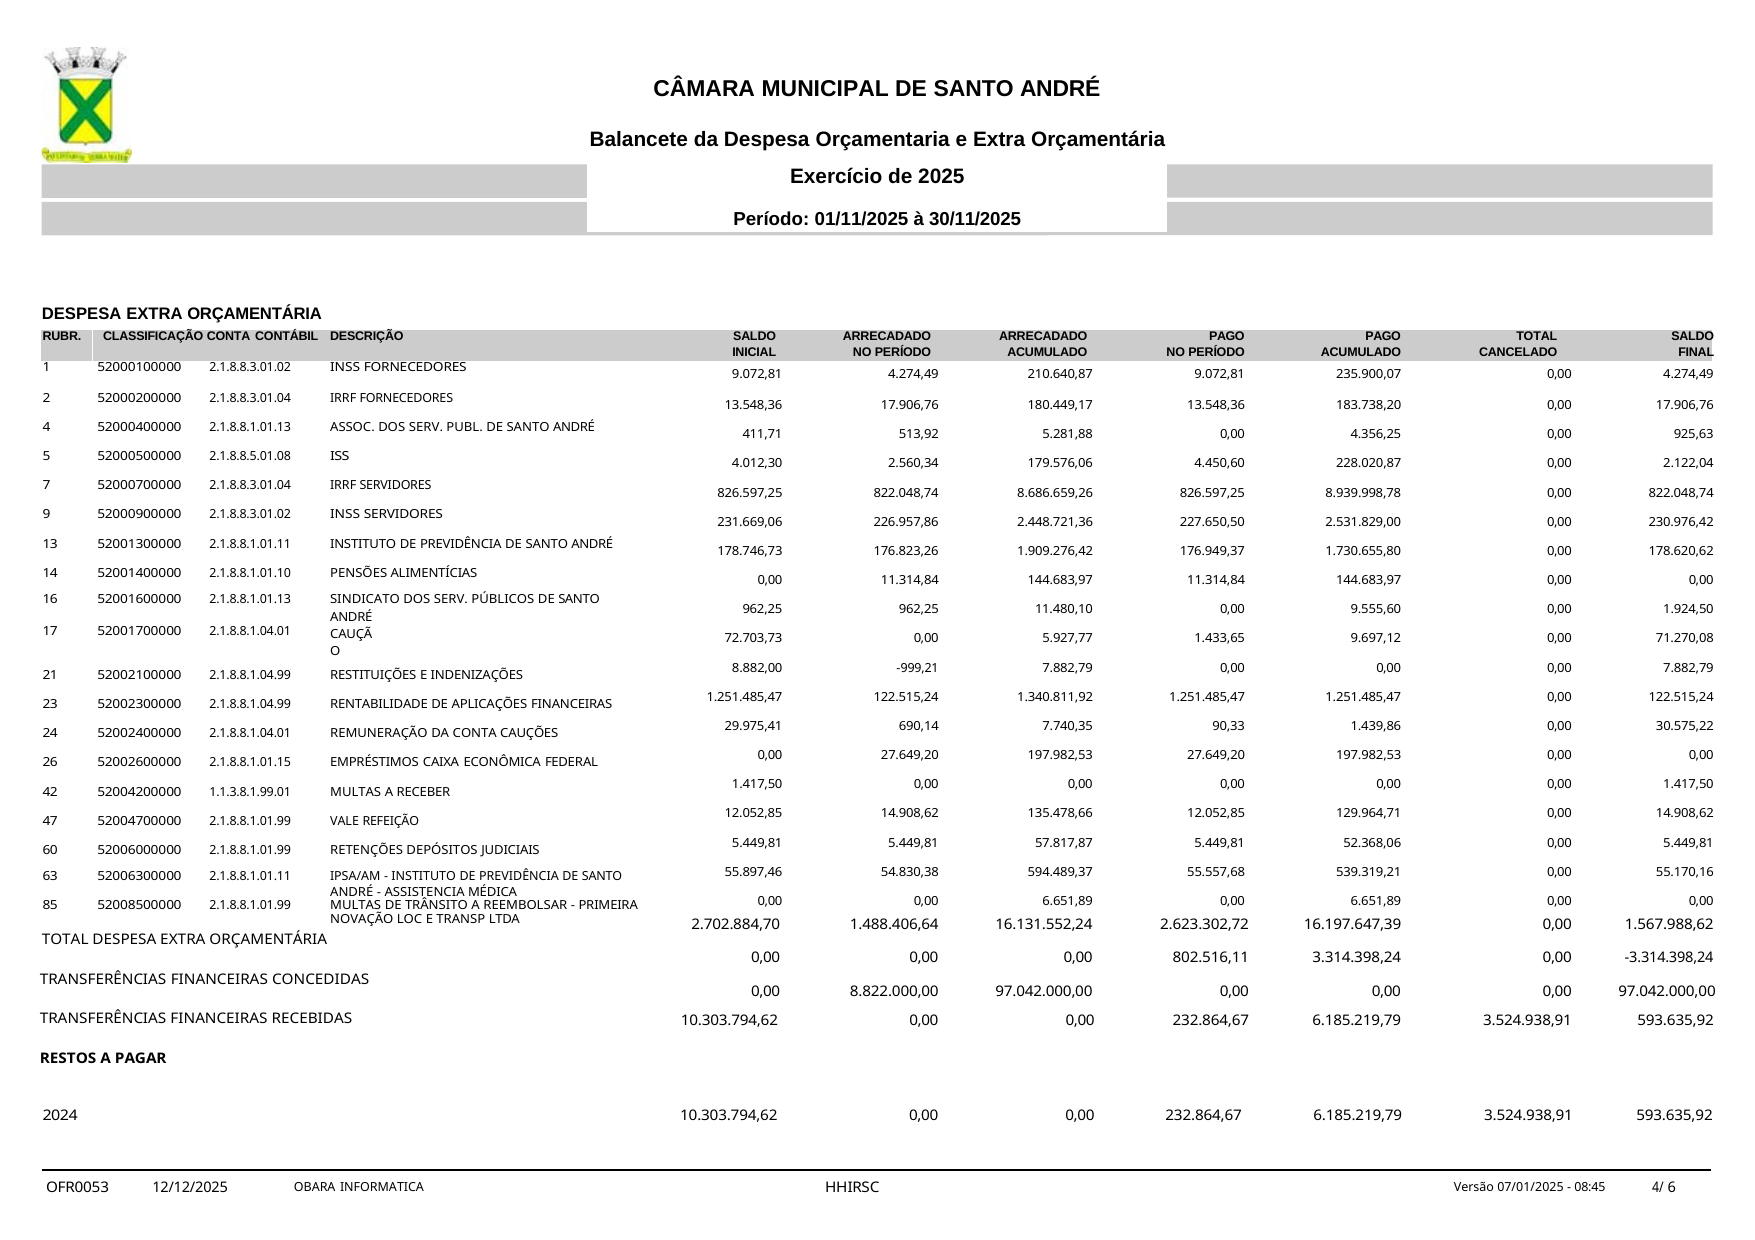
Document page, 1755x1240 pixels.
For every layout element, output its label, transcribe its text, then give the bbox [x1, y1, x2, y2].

table_cell RETENÇÕES DEPÓSITOS JUDICIAIS [311, 834, 650, 863]
table_cell 26 [39, 746, 80, 776]
table_cell 0,00 [1443, 389, 1596, 418]
table_cell 14.908,62 [1596, 798, 1719, 827]
table_cell 12.052,85 [1128, 798, 1277, 827]
table_cell 227.650,50 [1128, 506, 1277, 535]
table_cell 2.1.8.8.1.01.99 [194, 805, 311, 834]
table_cell 0,00 [1443, 710, 1596, 739]
table_cell 52000400000 [80, 411, 194, 440]
table_cell 52000700000 [80, 469, 194, 498]
table_header 4.274,49 [1596, 367, 1719, 389]
table_cell 8.939.998,78 [1277, 477, 1442, 506]
table_header SALDO [568, 330, 809, 345]
table_cell 1.1.3.8.1.99.01 [194, 776, 311, 805]
table_cell 0,00 [679, 973, 816, 1006]
table_cell 8.686.659,26 [968, 477, 1128, 506]
table_cell ANDRÉ CAUÇÃO [311, 608, 650, 659]
table_header 235.900,07 [1277, 367, 1442, 389]
table_cell 2.1.8.8.1.04.99 [194, 659, 311, 688]
table_cell 593.635,92 [1596, 1006, 1719, 1031]
table_cell 802.516,11 [1128, 939, 1277, 972]
table_cell 176.823,26 [816, 535, 967, 564]
table_cell 7 [39, 469, 80, 498]
table_cell 6.185.219,79 [1277, 1006, 1442, 1031]
table_cell 2.531.829,00 [1277, 506, 1442, 535]
table_cell 42 [39, 776, 80, 805]
table_cell 1.417,50 [1596, 768, 1719, 797]
table_cell NO PERÍODO [809, 345, 965, 361]
table_cell 2.1.8.8.1.01.13 [194, 586, 311, 608]
table_cell 52001400000 [80, 557, 194, 586]
table_cell 1.251.485,47 [679, 681, 816, 710]
table_cell 16 [39, 586, 80, 608]
table_cell 0,00 [816, 623, 967, 652]
table_cell [39, 914, 80, 928]
table_cell 5.449,81 [679, 827, 816, 856]
table_cell 52001700000 [80, 608, 194, 659]
table_cell 2 [39, 382, 80, 411]
table_cell INSTITUTO DE PREVIDÊNCIA DE SANTO ANDRÉ [311, 528, 650, 557]
table_cell ACUMULADO [965, 345, 1127, 361]
table_cell 5.281,88 [968, 418, 1128, 447]
table_cell 14.908,62 [816, 798, 967, 827]
table_cell IRRF FORNECEDORES [311, 382, 650, 411]
table_cell 1.340.811,92 [968, 681, 1128, 710]
table_header 2024 [39, 1107, 378, 1126]
table_cell 0,00 [1443, 739, 1596, 768]
table_cell 0,00 [1443, 477, 1596, 506]
table_cell 5.449,81 [1128, 827, 1277, 856]
table_cell 690,14 [816, 710, 967, 739]
table_cell 9.555,60 [1277, 593, 1442, 622]
table_header 9.072,81 [1128, 367, 1277, 389]
table_header 6.185.219,79 [1277, 1107, 1442, 1126]
table_cell 17.906,76 [816, 389, 967, 418]
table_cell 0,00 [1596, 564, 1719, 593]
table_cell INSS SERVIDORES [311, 498, 650, 527]
table_cell 2.560,34 [816, 448, 967, 477]
table_cell 47 [39, 805, 80, 834]
table_cell 52001300000 [80, 528, 194, 557]
table_cell 0,00 [1443, 939, 1596, 972]
table_cell 16.197.647,39 [1277, 910, 1442, 939]
table_cell 3.524.938,91 [1443, 1006, 1596, 1031]
table_cell PENSÕES ALIMENTÍCIAS [311, 557, 650, 586]
table_cell 52004700000 [80, 805, 194, 834]
table_cell 0,00 [1443, 623, 1596, 652]
table_cell 3.314.398,24 [1277, 939, 1442, 972]
table_cell 2.122,04 [1596, 448, 1719, 477]
table_cell 52002300000 [80, 688, 194, 717]
table_cell 178.620,62 [1596, 535, 1719, 564]
table_cell 822.048,74 [816, 477, 967, 506]
table_cell 925,63 [1596, 418, 1719, 447]
table_cell 13.548,36 [1128, 389, 1277, 418]
table_header 2.1.8.8.3.01.02 [194, 361, 311, 382]
table_cell 0,00 [1596, 739, 1719, 768]
table_cell 4.450,60 [1128, 448, 1277, 477]
table_cell 122.515,24 [1596, 681, 1719, 710]
table_header PAGO [1127, 330, 1282, 345]
table_cell CANCELADO [1439, 345, 1613, 361]
table_header DESCRIÇÃO [325, 330, 568, 345]
table_cell 0,00 [968, 939, 1128, 972]
table_cell 0,00 [1596, 885, 1719, 910]
table_header ARRECADADO [809, 330, 965, 345]
table_cell 57.817,87 [968, 827, 1128, 856]
table_cell 11.314,84 [816, 564, 967, 593]
table_cell 0,00 [1128, 652, 1277, 681]
table_header 10.303.794,62 [378, 1107, 842, 1126]
table_cell [194, 914, 311, 928]
table_cell 21 [39, 659, 80, 688]
table_cell 9.697,12 [1277, 623, 1442, 652]
table_header 0,00 [1443, 367, 1596, 389]
table_cell 144.683,97 [968, 564, 1128, 593]
subtitle DESPESA EXTRA ORÇAMENTÁRIA [42, 304, 1725, 323]
table_cell 2.1.8.8.5.01.08 [194, 440, 311, 469]
table_cell 0,00 [1443, 652, 1596, 681]
table_cell 178.746,73 [679, 535, 816, 564]
table_cell ISS [311, 440, 650, 469]
table_cell 0,00 [816, 768, 967, 797]
table_cell 52006000000 [80, 834, 194, 863]
table_cell ASSOC. DOS SERV. PUBL. DE SANTO ANDRÉ [311, 411, 650, 440]
table_cell 2.1.8.8.1.04.99 [194, 688, 311, 717]
table_cell 30.575,22 [1596, 710, 1719, 739]
table_header TOTAL [1439, 330, 1613, 345]
table_cell 0,00 [679, 739, 816, 768]
table_cell 0,00 [1443, 593, 1596, 622]
table_cell ACUMULADO [1282, 345, 1439, 361]
table_cell 52006300000 [80, 863, 194, 885]
table_cell 14 [39, 557, 80, 586]
table_cell VALE REFEIÇÃO [311, 805, 650, 834]
table_cell 2.1.8.8.1.04.01 [194, 608, 311, 659]
table_cell 85 [39, 885, 80, 914]
table_cell 1.433,65 [1128, 623, 1277, 652]
table_cell 2.1.8.8.1.01.10 [194, 557, 311, 586]
text TOTAL DESPESA EXTRA ORÇAMENTÁRIA TRANSFERÊNCIAS FINANCEIRAS CONCEDIDAS TRANSFERÊNCIAS FINANCEIRAS RECEBIDAS RESTOS A PAGAR [39, 929, 378, 1068]
table_cell 0,00 [1443, 448, 1596, 477]
table_cell 0,00 [1128, 418, 1277, 447]
table_cell 27.649,20 [816, 739, 967, 768]
table_cell 1.924,50 [1596, 593, 1719, 622]
table_cell 513,92 [816, 418, 967, 447]
table_cell ANDRÉ - ASSISTENCIA MÉDICA MULTAS DE TRÂNSITO A REEMBOLSAR - PRIMEIRA [311, 885, 650, 914]
table_cell 0,00 [1277, 973, 1442, 1006]
table_cell 52002400000 [80, 717, 194, 746]
table_cell IPSA/AM - INSTITUTO DE PREVIDÊNCIA DE SANTO [311, 863, 650, 885]
table_header 3.524.938,91 [1443, 1107, 1604, 1126]
table_cell 0,00 [816, 939, 967, 972]
table_cell EMPRÉSTIMOS CAIXA ECONÔMICA FEDERAL [311, 746, 650, 776]
table_cell 7.882,79 [1596, 652, 1719, 681]
table_cell 0,00 [1443, 768, 1596, 797]
table_cell 0,00 [1443, 910, 1596, 939]
table_cell 228.020,87 [1277, 448, 1442, 477]
table_cell 9 [39, 498, 80, 527]
table_header INSS FORNECEDORES [311, 361, 650, 382]
table_cell REMUNERAÇÃO DA CONTA CAUÇÕES [311, 717, 650, 746]
table_cell 594.489,37 [968, 856, 1128, 885]
table_cell 1.439,86 [1277, 710, 1442, 739]
table_cell 71.270,08 [1596, 623, 1719, 652]
table_cell [93, 345, 325, 361]
table_cell 179.576,06 [968, 448, 1128, 477]
table_cell 8.882,00 [679, 652, 816, 681]
table_cell 2.1.8.8.3.01.04 [194, 382, 311, 411]
table_header 1 [39, 361, 80, 382]
table_cell 7.882,79 [968, 652, 1128, 681]
table_header 4.274,49 [816, 367, 967, 389]
table_cell 12.052,85 [679, 798, 816, 827]
table_cell INICIAL [568, 345, 809, 361]
table_cell 27.649,20 [1128, 739, 1277, 768]
table_cell 97.042.000,00 [968, 973, 1128, 1006]
table_cell 11.480,10 [968, 593, 1128, 622]
table_cell 2.623.302,72 [1128, 910, 1277, 939]
table_header 593.635,92 [1604, 1107, 1714, 1126]
table_cell RESTITUIÇÕES E INDENIZAÇÕES [311, 659, 650, 688]
table_cell 197.982,53 [968, 739, 1128, 768]
table_cell -999,21 [816, 652, 967, 681]
table_cell 13.548,36 [679, 389, 816, 418]
table_header ARRECADADO [965, 330, 1127, 345]
table_cell 4.012,30 [679, 448, 816, 477]
table_cell 0,00 [1128, 885, 1277, 910]
table_header 210.640,87 [968, 367, 1128, 389]
table_cell [325, 345, 568, 361]
table_cell 962,25 [679, 593, 816, 622]
table_cell 826.597,25 [1128, 477, 1277, 506]
table_cell 2.1.8.8.3.01.04 [194, 469, 311, 498]
table_cell 0,00 [1443, 418, 1596, 447]
table_cell 0,00 [1443, 506, 1596, 535]
table_cell 1.417,50 [679, 768, 816, 797]
table_cell 226.957,86 [816, 506, 967, 535]
table_cell 0,00 [1443, 798, 1596, 827]
table_cell 231.669,06 [679, 506, 816, 535]
table_cell 0,00 [1443, 535, 1596, 564]
table_cell NO PERÍODO [1127, 345, 1282, 361]
table_cell 5.449,81 [816, 827, 967, 856]
table_cell 135.478,66 [968, 798, 1128, 827]
table_cell 90,33 [1128, 710, 1277, 739]
table_cell 52008500000 [80, 885, 194, 914]
table_cell 197.982,53 [1277, 739, 1442, 768]
table_cell 180.449,17 [968, 389, 1128, 418]
table_cell 0,00 [1443, 856, 1596, 885]
table_cell 539.319,21 [1277, 856, 1442, 885]
table_cell 1.251.485,47 [1277, 681, 1442, 710]
table_cell 97.042.000,00 [1596, 973, 1719, 1006]
table_cell 29.975,41 [679, 710, 816, 739]
table_header 52000100000 [80, 361, 194, 382]
table_cell 55.170,16 [1596, 856, 1719, 885]
table_cell 144.683,97 [1277, 564, 1442, 593]
table_header 232.864,67 [1130, 1107, 1277, 1126]
table_cell 1.567.988,62 [1596, 910, 1719, 939]
table_cell 63 [39, 863, 80, 885]
table_cell MULTAS A RECEBER [311, 776, 650, 805]
table_cell FINAL [1613, 345, 1712, 361]
table_cell 5.927,77 [968, 623, 1128, 652]
table_cell NOVAÇÃO LOC E TRANSP LTDA [311, 914, 650, 928]
table_cell [80, 914, 194, 928]
table_cell -3.314.398,24 [1596, 939, 1719, 972]
table_cell 129.964,71 [1277, 798, 1442, 827]
table_cell 232.864,67 [1128, 1006, 1277, 1031]
table_cell 52004200000 [80, 776, 194, 805]
table_cell 0,00 [816, 1006, 967, 1031]
table_cell 52.368,06 [1277, 827, 1442, 856]
table_cell 2.1.8.8.1.01.13 [194, 411, 311, 440]
table_cell 0,00 [816, 885, 967, 910]
table_cell 4 [39, 411, 80, 440]
table_cell 176.949,37 [1128, 535, 1277, 564]
table_cell 962,25 [816, 593, 967, 622]
table_cell RENTABILIDADE DE APLICAÇÕES FINANCEIRAS [311, 688, 650, 717]
table_cell 2.1.8.8.1.01.15 [194, 746, 311, 776]
table_cell 72.703,73 [679, 623, 816, 652]
table_cell 55.897,46 [679, 856, 816, 885]
table_cell 6.651,89 [968, 885, 1128, 910]
table_cell 54.830,38 [816, 856, 967, 885]
table_cell 0,00 [1443, 973, 1596, 1006]
table_cell 0,00 [679, 885, 816, 910]
table_cell 52002600000 [80, 746, 194, 776]
table_header PAGO [1282, 330, 1439, 345]
table_cell 230.976,42 [1596, 506, 1719, 535]
table_cell 2.702.884,70 [679, 910, 816, 939]
table_cell 5.449,81 [1596, 827, 1719, 856]
table_cell 6.651,89 [1277, 885, 1442, 910]
table_cell 0,00 [1277, 652, 1442, 681]
table_cell 17 [39, 608, 80, 659]
table_header CLASSIFICAÇÃO CONTA CONTÁBIL [93, 330, 325, 345]
table_cell 0,00 [1277, 768, 1442, 797]
table_cell 2.1.8.8.1.01.99 [194, 834, 311, 863]
table_header 0,00 [843, 1107, 1002, 1126]
table_cell 0,00 [1128, 593, 1277, 622]
table_cell 17.906,76 [1596, 389, 1719, 418]
table_cell 55.557,68 [1128, 856, 1277, 885]
table_cell 2.448.721,36 [968, 506, 1128, 535]
table_cell 122.515,24 [816, 681, 967, 710]
table_cell 10.303.794,62 [679, 1006, 816, 1031]
table_cell 52000200000 [80, 382, 194, 411]
table_cell 0,00 [679, 939, 816, 972]
table_cell 24 [39, 717, 80, 746]
table_cell [41, 345, 92, 361]
table_cell 8.822.000,00 [816, 973, 967, 1006]
table_cell 2.1.8.8.3.01.02 [194, 498, 311, 527]
table_cell 0,00 [1443, 827, 1596, 856]
table_cell 2.1.8.8.1.04.01 [194, 717, 311, 746]
table_cell 4.356,25 [1277, 418, 1442, 447]
table_cell 0,00 [679, 564, 816, 593]
table_cell 52000500000 [80, 440, 194, 469]
table_cell 826.597,25 [679, 477, 816, 506]
table_cell 411,71 [679, 418, 816, 447]
subtitle [672, 367, 1724, 1031]
table_cell 7.740,35 [968, 710, 1128, 739]
table_cell 52002100000 [80, 659, 194, 688]
table_cell 5 [39, 440, 80, 469]
table_cell 0,00 [1443, 564, 1596, 593]
table_cell 16.131.552,24 [968, 910, 1128, 939]
table_cell 0,00 [968, 768, 1128, 797]
table_cell 60 [39, 834, 80, 863]
table_cell 822.048,74 [1596, 477, 1719, 506]
table_cell 52001600000 [80, 586, 194, 608]
table_cell 13 [39, 528, 80, 557]
table_cell 1.730.655,80 [1277, 535, 1442, 564]
table_cell 52000900000 [80, 498, 194, 527]
table_header 0,00 [1002, 1107, 1130, 1126]
table_cell 2.1.8.8.1.01.11 [194, 863, 311, 885]
table_header RUBR. [41, 330, 92, 345]
table_cell 0,00 [1128, 768, 1277, 797]
table_cell 2.1.8.8.1.01.99 [194, 885, 311, 914]
table_cell 1.251.485,47 [1128, 681, 1277, 710]
table_cell SINDICATO DOS SERV. PÚBLICOS DE SANTO [311, 586, 650, 608]
table_cell 2.1.8.8.1.01.11 [194, 528, 311, 557]
table_cell 0,00 [1128, 973, 1277, 1006]
table_cell 11.314,84 [1128, 564, 1277, 593]
table_cell 0,00 [968, 1006, 1128, 1031]
table_cell 183.738,20 [1277, 389, 1442, 418]
table_cell 23 [39, 688, 80, 717]
table_cell 0,00 [1443, 885, 1596, 910]
table_cell 1.909.276,42 [968, 535, 1128, 564]
table_header 9.072,81 [679, 367, 816, 389]
table_cell IRRF SERVIDORES [311, 469, 650, 498]
table_header SALDO [1613, 330, 1712, 345]
table_cell 1.488.406,64 [816, 910, 967, 939]
table_cell 0,00 [1443, 681, 1596, 710]
